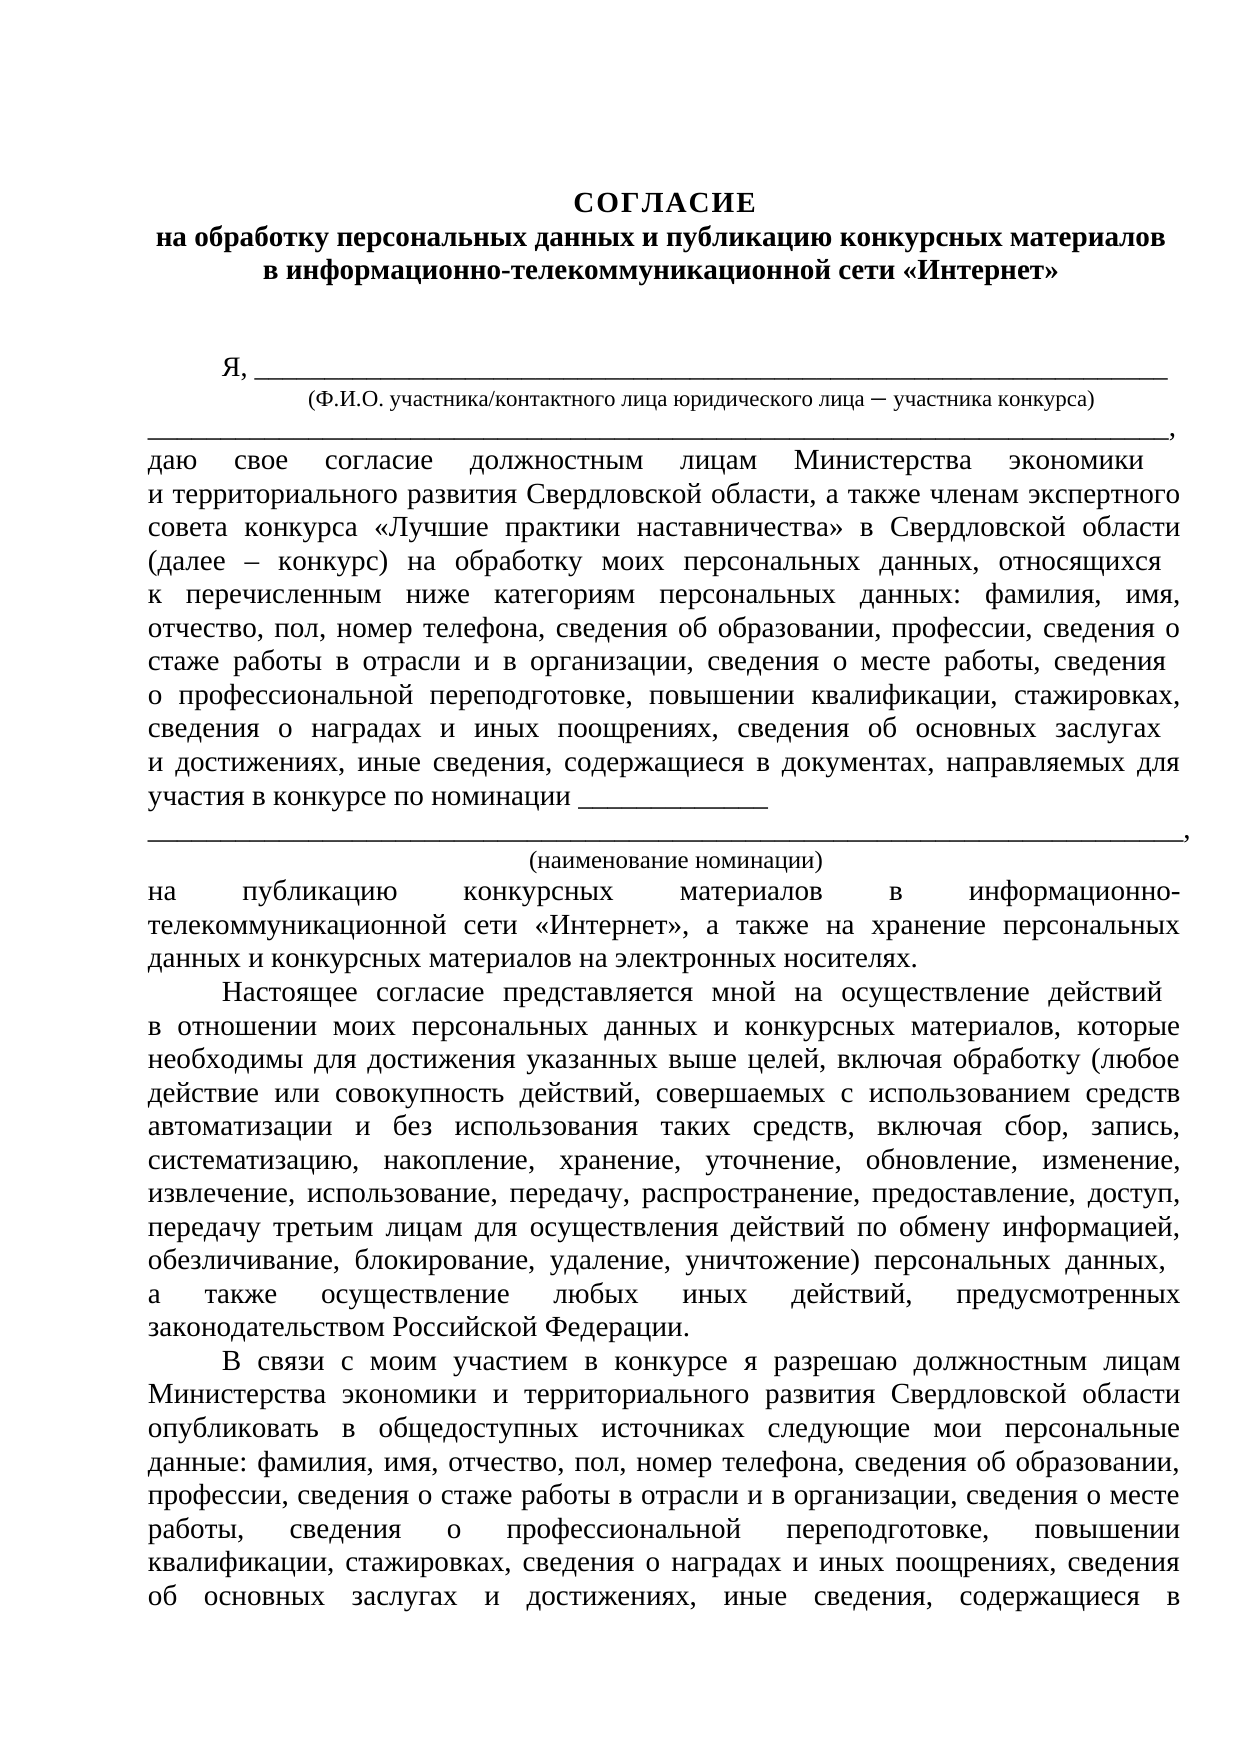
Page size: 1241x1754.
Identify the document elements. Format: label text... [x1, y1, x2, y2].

text Я, _________________________________________________________________ [148, 353, 1181, 382]
text (Ф.И.О. участника/контактного лица юридического лица – участника конкурса) [148, 382, 1181, 412]
text (наименование номинации) [148, 845, 1181, 873]
text СОГЛАСИЕ [148, 185, 1181, 219]
text даю свое согласие должностным лицам Министерства экономики и территориального развития Свердловской области, а также членам экспертного совета конкурса «Лучшие практики наставничества» в Свердловской области (далее – конкурс) на обработку моих персональных данных, относящихся к перечисленным ниже категориям персональных данных: фамилия, имя, отчество, пол, номер телефона, сведения об образовании, профессии, сведения о стаже работы в отрасли и в организации, сведения о месте работы, сведения о профессиональной переподготовке, повышении квалификации, стажировках, сведения о наградах и иных поощрениях, сведения об основных заслугах и достижениях, иные сведения, содержащиеся в документах, направляемых для участия в конкурсе по номинации _____________ [148, 442, 1181, 811]
text на обработку персональных данных и публикацию конкурсных материалов в информационно-телекоммуникационной сети «Интернет» [148, 219, 1181, 286]
text _______________________________________________________________________, [148, 811, 1196, 845]
text В связи с моим участием в конкурсе я разрешаю должностным лицам Министерства экономики и территориального развития Свердловской области опубликовать в общедоступных источниках следующие мои персональные данные: фамилия, имя, отчество, пол, номер телефона, сведения об образовании, профессии, сведения о стаже работы в отрасли и в организации, сведения о месте работы, сведения о профессиональной переподготовке, повышении квалификации, стажировках, сведения о наградах и иных поощрениях, сведения об основных заслугах и достижениях, иные сведения, содержащиеся в [148, 1343, 1181, 1611]
text Настоящее согласие представляется мной на осуществление действий в отношении моих персональных данных и конкурсных материалов, которые необходимы для достижения указанных выше целей, включая обработку (любое действие или совокупность действий, совершаемых с использованием средств автоматизации и без использования таких средств, включая сбор, запись, систематизацию, накопление, хранение, уточнение, обновление, изменение, извлечение, использование, передачу, распространение, предоставление, доступ, передачу третьим лицам для осуществления действий по обмену информацией, обезличивание, блокирование, удаление, уничтожение) персональных данных, а также осуществление любых иных действий, предусмотренных законодательством Российской Федерации. [148, 974, 1181, 1343]
text ______________________________________________________________________, [148, 412, 1181, 442]
text на публикацию конкурсных материалов в информационно-телекоммуникационной сети «Интернет», а также на хранение персональных данных и конкурсных материалов на электронных носителях. [148, 873, 1181, 974]
